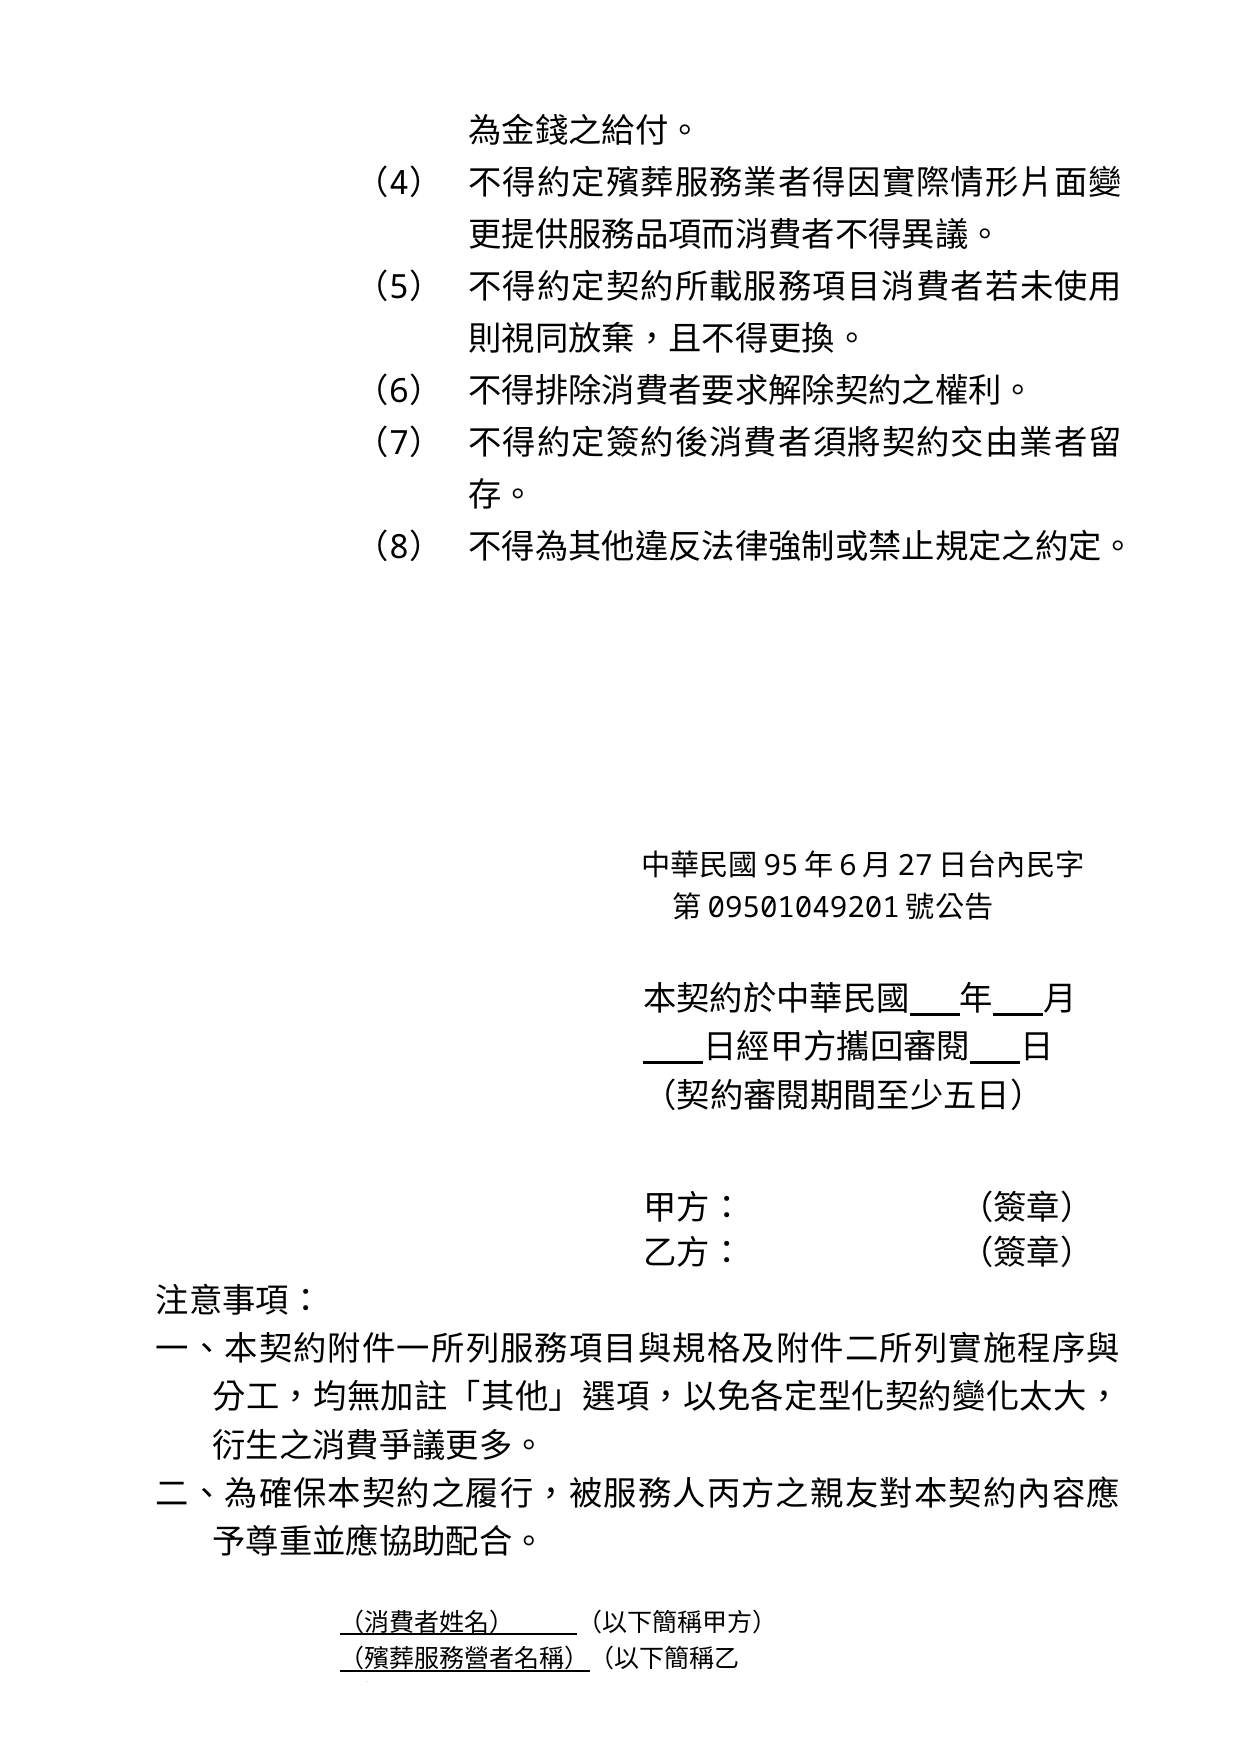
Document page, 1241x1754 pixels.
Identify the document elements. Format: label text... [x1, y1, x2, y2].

text 日經甲方攜回審閱 日 [118, 1020, 1122, 1068]
text 中華民國95年6月27日台內民字 [641, 842, 1122, 884]
list 不得為其他違反法律強制或禁止規定之約定。 [356, 517, 1122, 569]
text 第09501049201號公告 [118, 884, 1122, 926]
list 不得約定殯葬服務業者得因實際情形片面變更提供服務品項而消費者不得異議。 [356, 152, 1122, 257]
text 甲方： （簽章） [118, 1163, 1122, 1225]
text 一、本契約附件一所列服務項目與規格及附件二所列實施程序與分工，均無加註「其他」選項，以免各定型化契約變化太大，衍生之消費爭議更多。 [156, 1322, 1122, 1467]
text 二、為確保本契約之履行，被服務人丙方之親友對本契約內容應予尊重並應協助配合。 [156, 1467, 1122, 1563]
text （消費者姓名） （以下簡稱甲方） [339, 1602, 778, 1639]
text （契約審閱期間至少五日） [118, 1068, 1122, 1117]
text 乙方： （簽章） [118, 1225, 1122, 1274]
list 為金錢之給付。 [356, 100, 1122, 152]
list 不得約定簽約後消費者須將契約交由業者留存。 [356, 413, 1122, 517]
list 不得約定契約所載服務項目消費者若未使用則視同放棄，且不得更換。 [356, 257, 1122, 361]
text 本契約於中華民國 年 月 [156, 972, 1122, 1020]
list 不得排除消費者要求解除契約之權利。 [356, 361, 1122, 413]
text 注意事項： [156, 1274, 1122, 1322]
text （殯葬服務營者名稱）（以下簡稱乙方） [339, 1639, 778, 1681]
